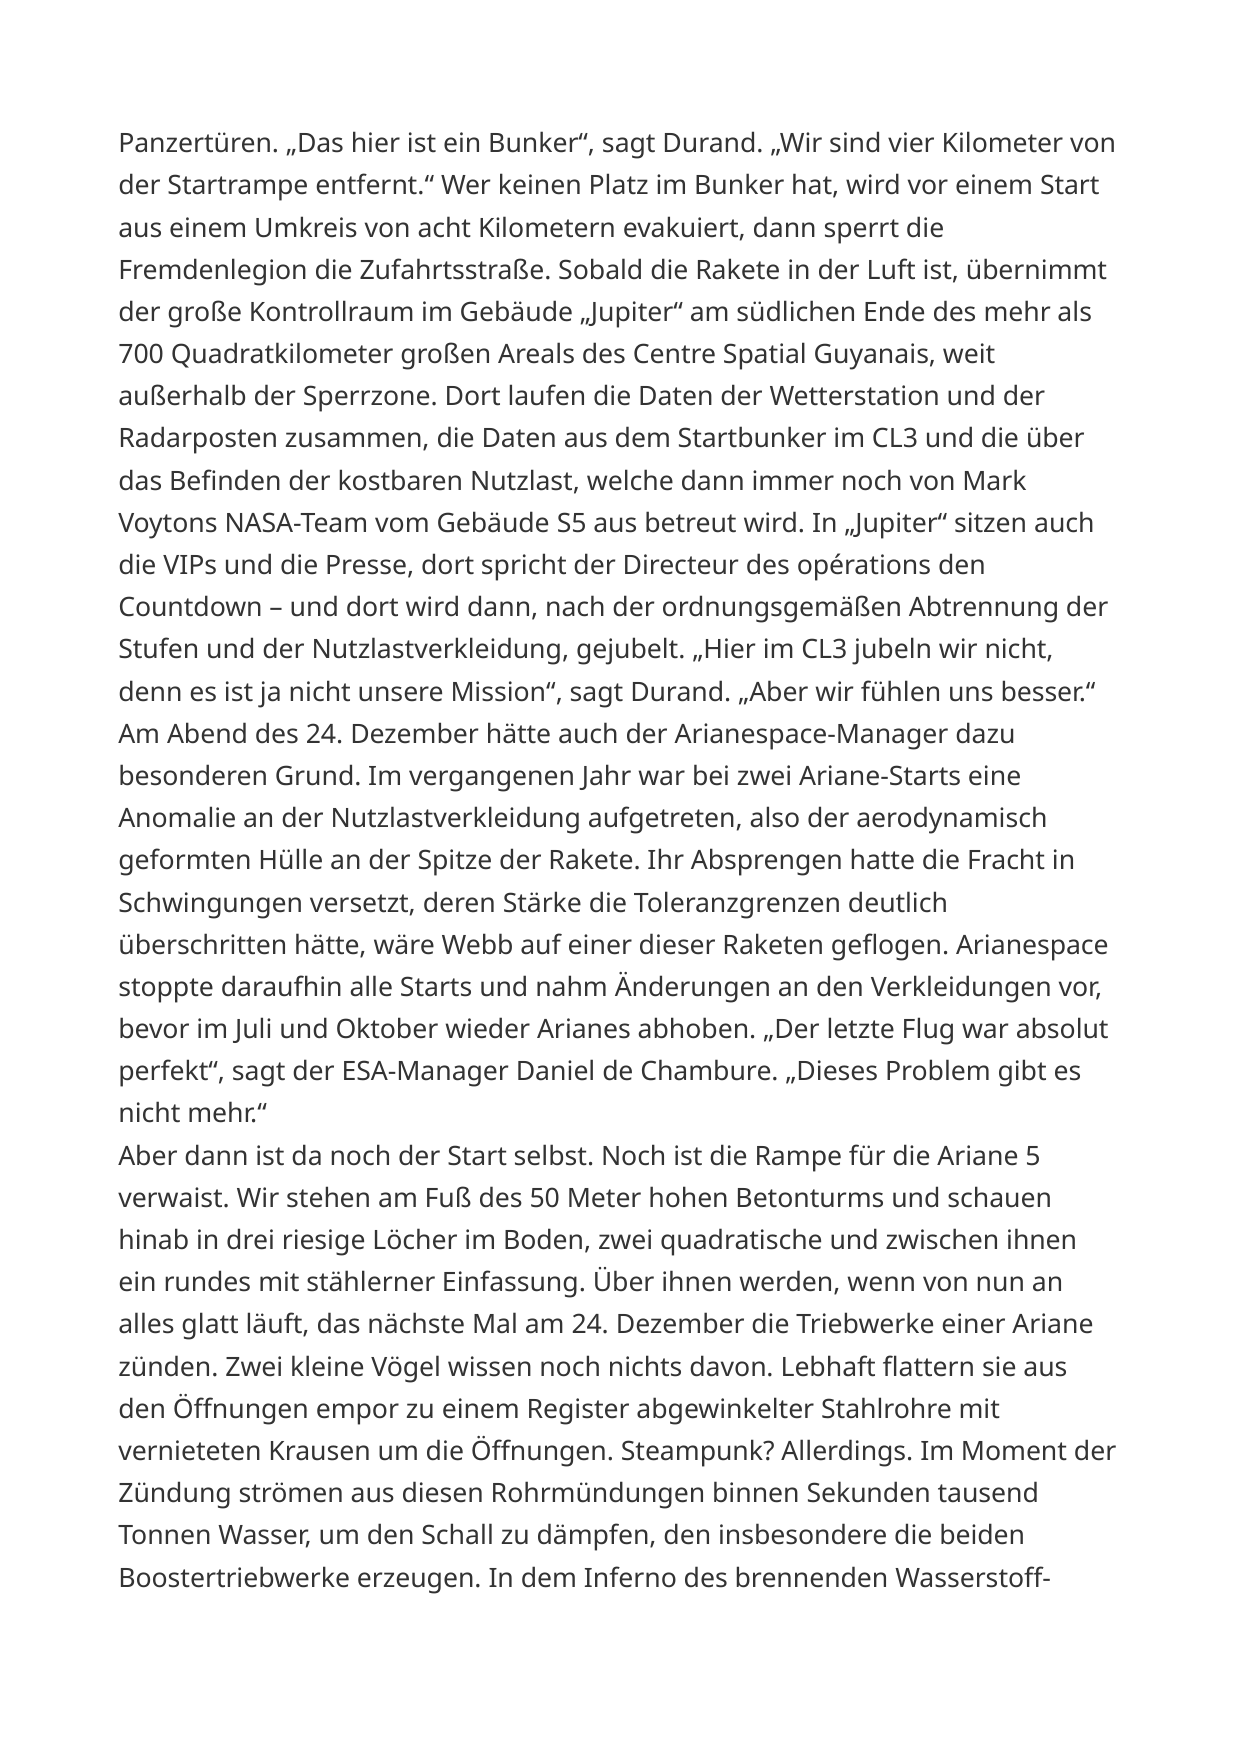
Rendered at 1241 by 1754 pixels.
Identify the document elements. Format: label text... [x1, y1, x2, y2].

text Panzertüren. „Das hier ist ein Bunker“, sagt Durand. „Wir sind vier Kilometer von der Startrampe entfernt.“ Wer keinen Platz im Bunker hat, wird vor einem Start aus einem Umkreis von acht Kilometern evakuiert, dann sperrt die Fremdenlegion die Zufahrtsstraße. Sobald die Rakete in der Luft ist, übernimmt der große Kontrollraum im Gebäude „Jupiter“ am südlichen Ende des mehr als 700 Quadratkilometer großen Areals des Centre Spatial Guyanais, weit außerhalb der Sperrzone. Dort laufen die Daten der Wetterstation und der Radarposten zusammen, die Daten aus dem Startbunker im CL3 und die über das Befinden der kostbaren Nutzlast, welche dann immer noch von Mark Voytons NASA-Team vom Gebäude S5 aus betreut wird. In „Jupiter“ sitzen auch die VIPs und die Presse, dort spricht der Directeur des opérations den Countdown – und dort wird dann, nach der ordnungsgemäßen Abtrennung der Stufen und der Nutzlastverkleidung, gejubelt. „Hier im CL3 jubeln wir nicht, denn es ist ja nicht unsere Mission“, sagt Durand. „Aber wir fühlen uns besser.“ [118, 118, 1122, 709]
text Aber dann ist da noch der Start selbst. Noch ist die Rampe für die Ariane 5 verwaist. Wir stehen am Fuß des 50 Meter hohen Betonturms und schauen hinab in drei riesige Löcher im Boden, zwei quadratische und zwischen ihnen ein rundes mit stählerner Einfassung. Über ihnen werden, wenn von nun an alles glatt läuft, das nächste Mal am 24. Dezember die Triebwerke einer Ariane zünden. Zwei kleine Vögel wissen noch nichts davon. Lebhaft flattern sie aus den Öffnungen empor zu einem Register abgewinkelter Stahlrohre mit vernieteten Krausen um die Öffnungen. Steampunk? Allerdings. Im Moment der Zündung strömen aus diesen Rohrmündungen binnen Sekunden tausend Tonnen Wasser, um den Schall zu dämpfen, den insbesondere die beiden Boostertriebwerke erzeugen. In dem Inferno des brennenden Wasserstoff- [118, 1131, 1122, 1595]
text Am Abend des 24. Dezember hätte auch der Arianespace-Manager dazu besonderen Grund. Im vergangenen Jahr war bei zwei Ariane-Starts eine Anomalie an der Nutzlastverkleidung aufgetreten, also der aerodynamisch geformten Hülle an der Spitze der Rakete. Ihr Absprengen hatte die Fracht in Schwingungen versetzt, deren Stärke die Toleranzgrenzen deutlich überschritten hätte, wäre Webb auf einer dieser Raketen geflogen. Arianespace stoppte daraufhin alle Starts und nahm Änderungen an den Verkleidungen vor, bevor im Juli und Oktober wieder Arianes abhoben. „Der letzte Flug war absolut perfekt“, sagt der ESA-Manager Daniel de Chambure. „Dieses Problem gibt es nicht mehr.“ [118, 709, 1122, 1131]
